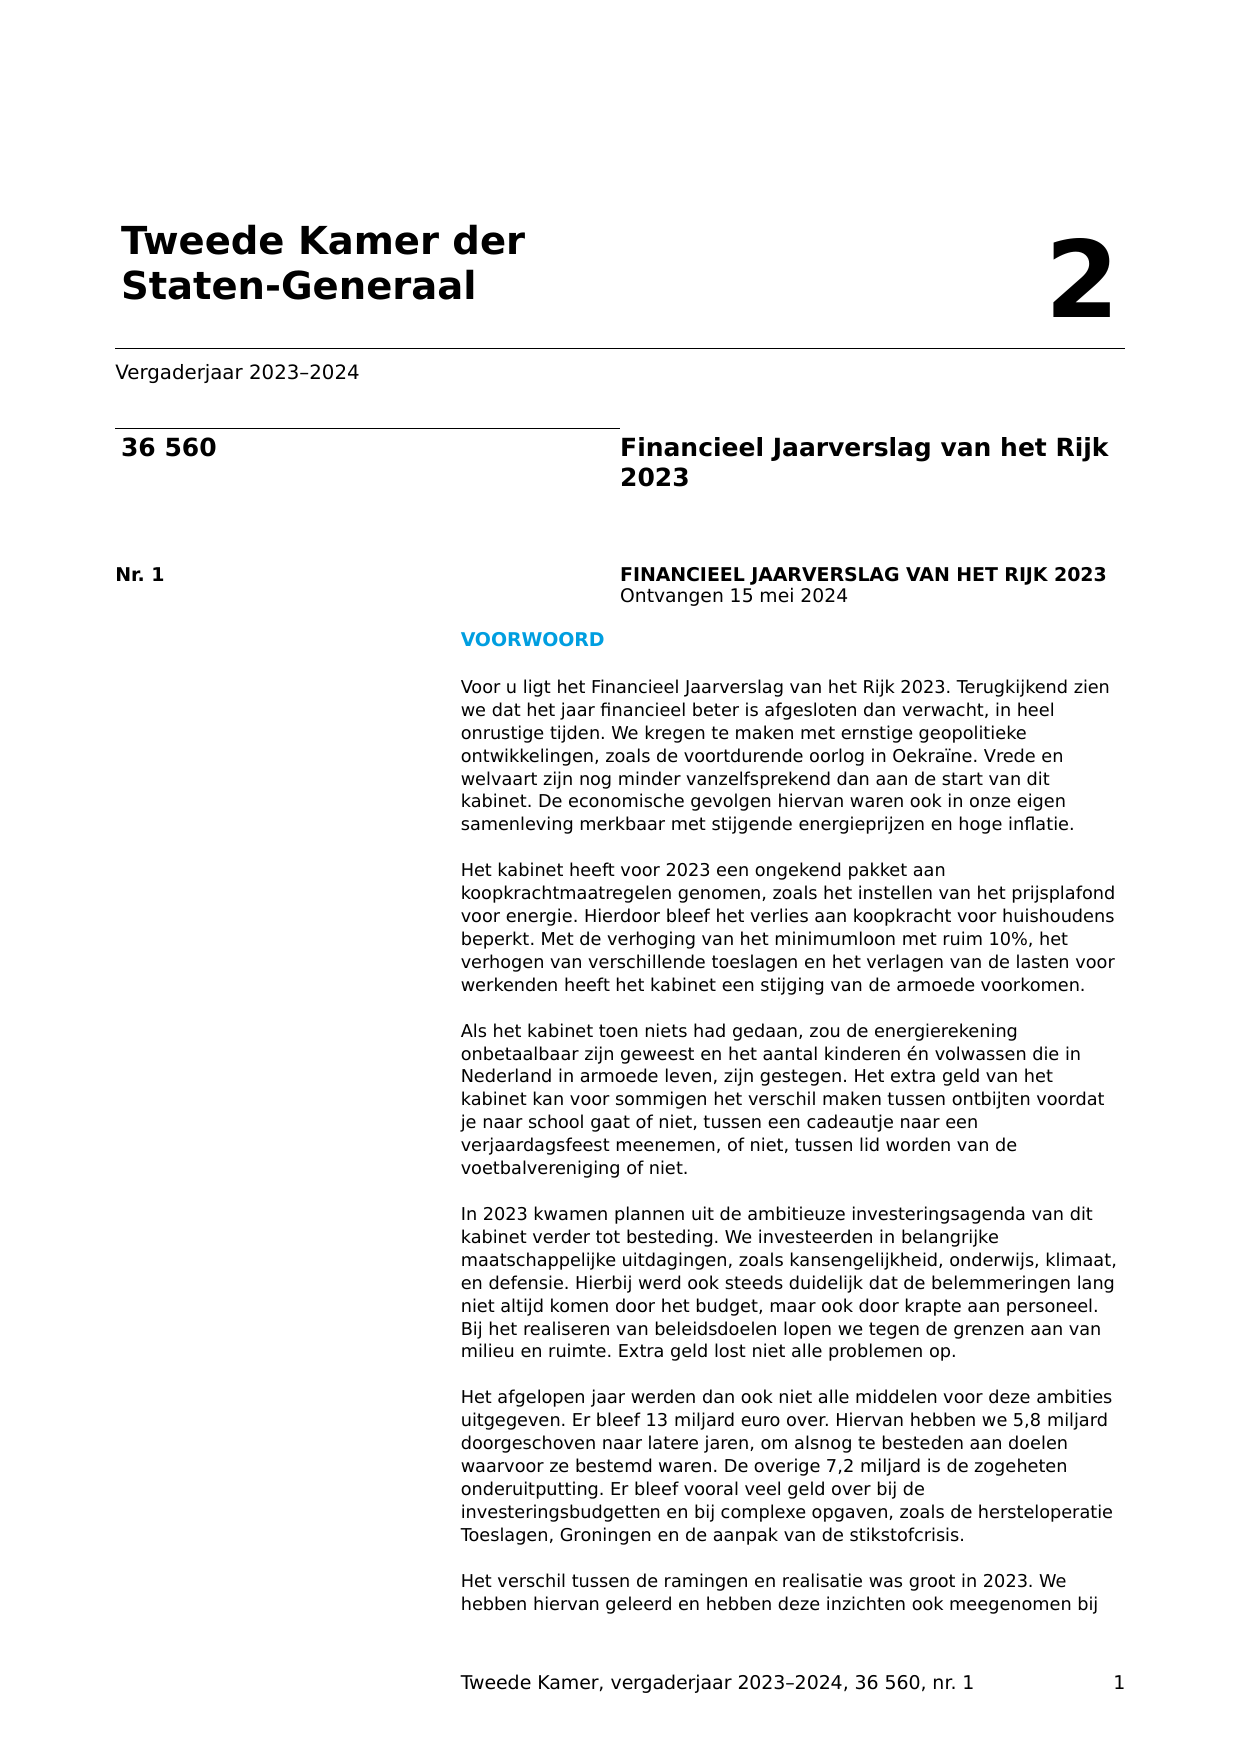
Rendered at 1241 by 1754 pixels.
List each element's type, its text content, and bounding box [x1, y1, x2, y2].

table_header Financieel Jaarverslag van het Rijk 2023 [620, 428, 1125, 498]
text Het afgelopen jaar werden dan ook niet alle middelen voor deze ambities uitgegeven. Er bleef 13 miljard euro over. Hiervan hebben we 5,8 miljard doorgeschoven naar latere jaren, om alsnog te besteden aan doelen waarvoor ze bestemd waren. De overige 7,2 miljard is de zogeheten onderuitputting. Er bleef vooral veel geld over bij de investeringsbudgetten en bij complexe opgaven, zoals de hersteloperatie Toeslagen, Groningen en de aanpak van de stikstofcrisis. [461, 1385, 1125, 1546]
text Voor u ligt het Financieel Jaarverslag van het Rijk 2023. Terugkijkend zien we dat het jaar financieel beter is afgesloten dan verwacht, in heel onrustige tijden. We kregen te maken met ernstige geopolitieke ontwikkelingen, zoals de voortdurende oorlog in Oekraïne. Vrede en welvaart zijn nog minder vanzelfsprekend dan aan de start van dit kabinet. De economische gevolgen hiervan waren ook in onze eigen samenleving merkbaar met stijgende energieprijzen en hoge inflatie. [461, 675, 1125, 835]
text In 2023 kwamen plannen uit de ambitieuze investeringsagenda van dit kabinet verder tot besteding. We investeerden in belangrijke maatschappelijke uitdagingen, zoals kansengelijkheid, onderwijs, klimaat, en defensie. Hierbij werd ook steeds duidelijk dat de belemmeringen lang niet altijd komen door het budget, maar ook door krapte aan personeel. Bij het realiseren van beleidsdoelen lopen we tegen de grenzen aan van milieu en ruimte. Extra geld lost niet alle problemen op. [461, 1202, 1125, 1362]
table_header 2 [620, 213, 1125, 348]
table_header 36 560 [115, 429, 620, 498]
table_header Tweede Kamer der Staten-Generaal [115, 213, 620, 348]
title Voorwoord [461, 629, 1125, 651]
text Als het kabinet toen niets had gedaan, zou de energierekening onbetaalbaar zijn geweest en het aantal kinderen én volwassen die in Nederland in armoede leven, zijn gestegen. Het extra geld van het kabinet kan voor sommigen het verschil maken tussen ontbijten voordat je naar school gaat of niet, tussen een cadeautje naar een verjaardagsfeest meenemen, of niet, tussen lid worden van de voetbalvereniging of niet. [461, 1019, 1125, 1179]
text Het kabinet heeft voor 2023 een ongekend pakket aan koopkrachtmaatregelen genomen, zoals het instellen van het prijsplafond voor energie. Hierdoor bleef het verlies aan koopkracht voor huishoudens beperkt. Met de verhoging van het minimumloon met ruim 10%, het verhogen van verschillende toeslagen en het verlagen van de lasten voor werkenden heeft het kabinet een stijging van de armoede voorkomen. [461, 858, 1125, 996]
text Het verschil tussen de ramingen en realisatie was groot in 2023. We hebben hiervan geleerd en hebben deze inzichten ook meegenomen bij [461, 1569, 1125, 1614]
table_cell Vergaderjaar 2023–2024 [115, 349, 1125, 384]
table_header Financieel Jaarverslag van het Rijk 2023 Ontvangen 15 mei 2024 [620, 564, 1125, 629]
table_header Nr. 1 [115, 564, 620, 629]
